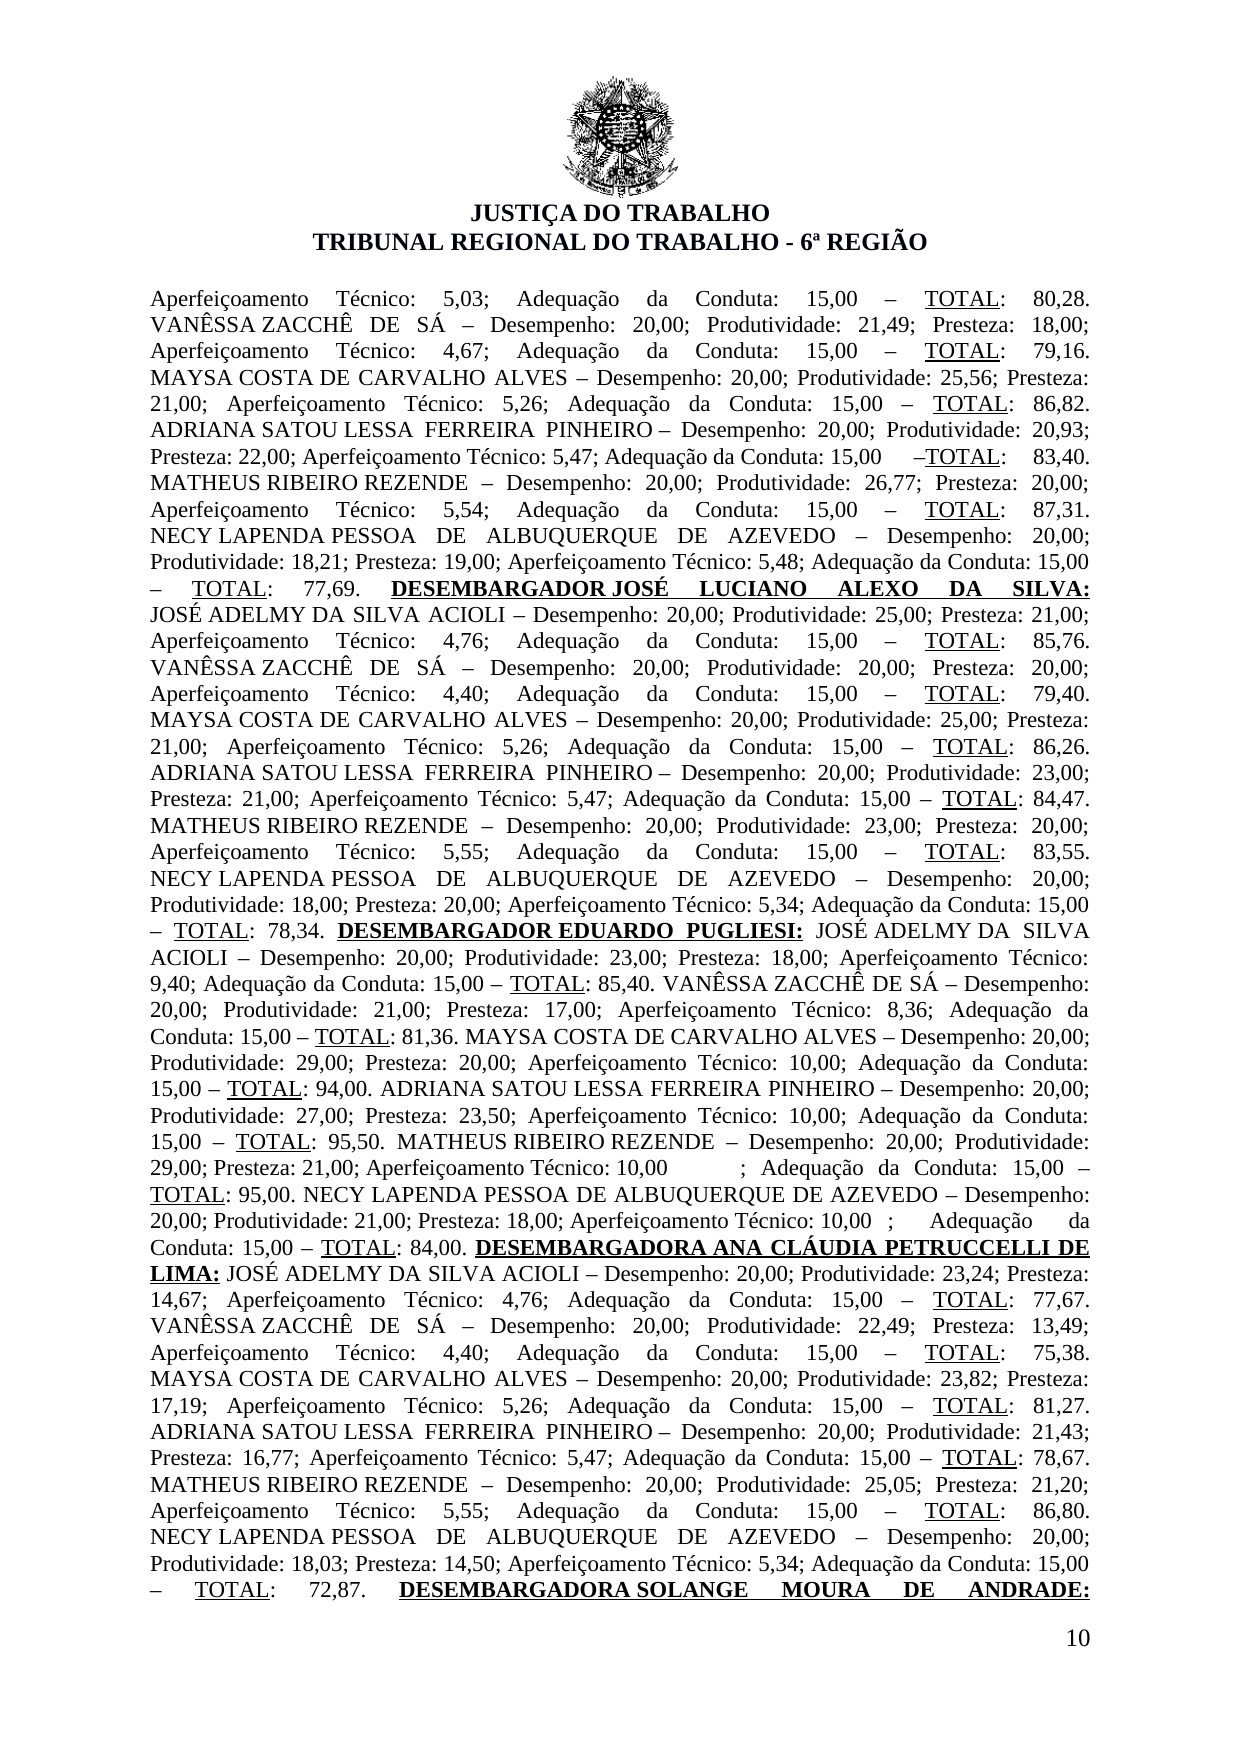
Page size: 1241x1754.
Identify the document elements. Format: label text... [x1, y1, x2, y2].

picture [560, 73, 681, 199]
text Aperfeiçoamento Técnico: 5,03; Adequação da Conduta: 15,00 – TOTAL: 80,28. VANÊSSA ZACCHÊ DE SÁ – Desempenho: 20,00; Produtividade: 21,49; Presteza: 18,00; Aperfeiçoamento Técnico: 4,67; Adequação da Conduta: 15,00 – TOTAL: 79,16. MAYSA COSTA DE CARVALHO ALVES – Desempenho: 20,00; Produtividade: 25,56; Presteza: 21,00; Aperfeiçoamento Técnico: 5,26; Adequação da Conduta: 15,00 – TOTAL: 86,82. ADRIANA SATOU LESSA FERREIRA PINHEIRO – Desempenho: 20,00; Produtividade: 20,93; Presteza: 22,00; Aperfeiçoamento Técnico: 5,47; Adequação da Conduta: 15,00 –TOTAL: 83,40. MATHEUS RIBEIRO REZENDE – Desempenho: 20,00; Produtividade: 26,77; Presteza: 20,00; Aperfeiçoamento Técnico: 5,54; Adequação da Conduta: 15,00 – TOTAL: 87,31. NECY LAPENDA PESSOA DE ALBUQUERQUE DE AZEVEDO – Desempenho: 20,00; Produtividade: 18,21; Presteza: 19,00; Aperfeiçoamento Técnico: 5,48; Adequação da Conduta: 15,00 – TOTAL: 77,69. DESEMBARGADOR JOSÉ LUCIANO ALEXO DA SILVA: JOSÉ ADELMY DA SILVA ACIOLI – Desempenho: 20,00; Produtividade: 25,00; Presteza: 21,00; Aperfeiçoamento Técnico: 4,76; Adequação da Conduta: 15,00 – TOTAL: 85,76. VANÊSSA ZACCHÊ DE SÁ – Desempenho: 20,00; Produtividade: 20,00; Presteza: 20,00; Aperfeiçoamento Técnico: 4,40; Adequação da Conduta: 15,00 – TOTAL: 79,40. MAYSA COSTA DE CARVALHO ALVES – Desempenho: 20,00; Produtividade: 25,00; Presteza: 21,00; Aperfeiçoamento Técnico: 5,26; Adequação da Conduta: 15,00 – TOTAL: 86,26. ADRIANA SATOU LESSA FERREIRA PINHEIRO – Desempenho: 20,00; Produtividade: 23,00; Presteza: 21,00; Aperfeiçoamento Técnico: 5,47; Adequação da Conduta: 15,00 – TOTAL: 84,47. MATHEUS RIBEIRO REZENDE – Desempenho: 20,00; Produtividade: 23,00; Presteza: 20,00; Aperfeiçoamento Técnico: 5,55; Adequação da Conduta: 15,00 – TOTAL: 83,55. NECY LAPENDA PESSOA DE ALBUQUERQUE DE AZEVEDO – Desempenho: 20,00; Produtividade: 18,00; Presteza: 20,00; Aperfeiçoamento Técnico: 5,34; Adequação da Conduta: 15,00 – TOTAL: 78,34. DESEMBARGADOR EDUARDO PUGLIESI: JOSÉ ADELMY DA SILVA ACIOLI – Desempenho: 20,00; Produtividade: 23,00; Presteza: 18,00; Aperfeiçoamento Técnico: 9,40; Adequação da Conduta: 15,00 – TOTAL: 85,40. VANÊSSA ZACCHÊ DE SÁ – Desempenho: 20,00; Produtividade: 21,00; Presteza: 17,00; Aperfeiçoamento Técnico: 8,36; Adequação da Conduta: 15,00 – TOTAL: 81,36. MAYSA COSTA DE CARVALHO ALVES – Desempenho: 20,00; Produtividade: 29,00; Presteza: 20,00; Aperfeiçoamento Técnico: 10,00; Adequação da Conduta: 15,00 – TOTAL: 94,00. ADRIANA SATOU LESSA FERREIRA PINHEIRO – Desempenho: 20,00; Produtividade: 27,00; Presteza: 23,50; Aperfeiçoamento Técnico: 10,00; Adequação da Conduta: 15,00 – TOTAL: 95,50. MATHEUS RIBEIRO REZENDE – Desempenho: 20,00; Produtividade: 29,00; Presteza: 21,00; Aperfeiçoamento Técnico: 10,00 ; Adequação da Conduta: 15,00 – TOTAL: 95,00. NECY LAPENDA PESSOA DE ALBUQUERQUE DE AZEVEDO – Desempenho: 20,00; Produtividade: 21,00; Presteza: 18,00; Aperfeiçoamento Técnico: 10,00 ; Adequação da Conduta: 15,00 – TOTAL: 84,00. DESEMBARGADORA ANA CLÁUDIA PETRUCCELLI DE LIMA: JOSÉ ADELMY DA SILVA ACIOLI – Desempenho: 20,00; Produtividade: 23,24; Presteza: 14,67; Aperfeiçoamento Técnico: 4,76; Adequação da Conduta: 15,00 – TOTAL: 77,67. VANÊSSA ZACCHÊ DE SÁ – Desempenho: 20,00; Produtividade: 22,49; Presteza: 13,49; Aperfeiçoamento Técnico: 4,40; Adequação da Conduta: 15,00 – TOTAL: 75,38. MAYSA COSTA DE CARVALHO ALVES – Desempenho: 20,00; Produtividade: 23,82; Presteza: 17,19; Aperfeiçoamento Técnico: 5,26; Adequação da Conduta: 15,00 – TOTAL: 81,27. ADRIANA SATOU LESSA FERREIRA PINHEIRO – Desempenho: 20,00; Produtividade: 21,43; Presteza: 16,77; Aperfeiçoamento Técnico: 5,47; Adequação da Conduta: 15,00 – TOTAL: 78,67. MATHEUS RIBEIRO REZENDE – Desempenho: 20,00; Produtividade: 25,05; Presteza: 21,20; Aperfeiçoamento Técnico: 5,55; Adequação da Conduta: 15,00 – TOTAL: 86,80. NECY LAPENDA PESSOA DE ALBUQUERQUE DE AZEVEDO – Desempenho: 20,00; Produtividade: 18,03; Presteza: 14,50; Aperfeiçoamento Técnico: 5,34; Adequação da Conduta: 15,00 – TOTAL: 72,87. DESEMBARGADORA SOLANGE MOURA DE ANDRADE: [150, 285, 1090, 1602]
